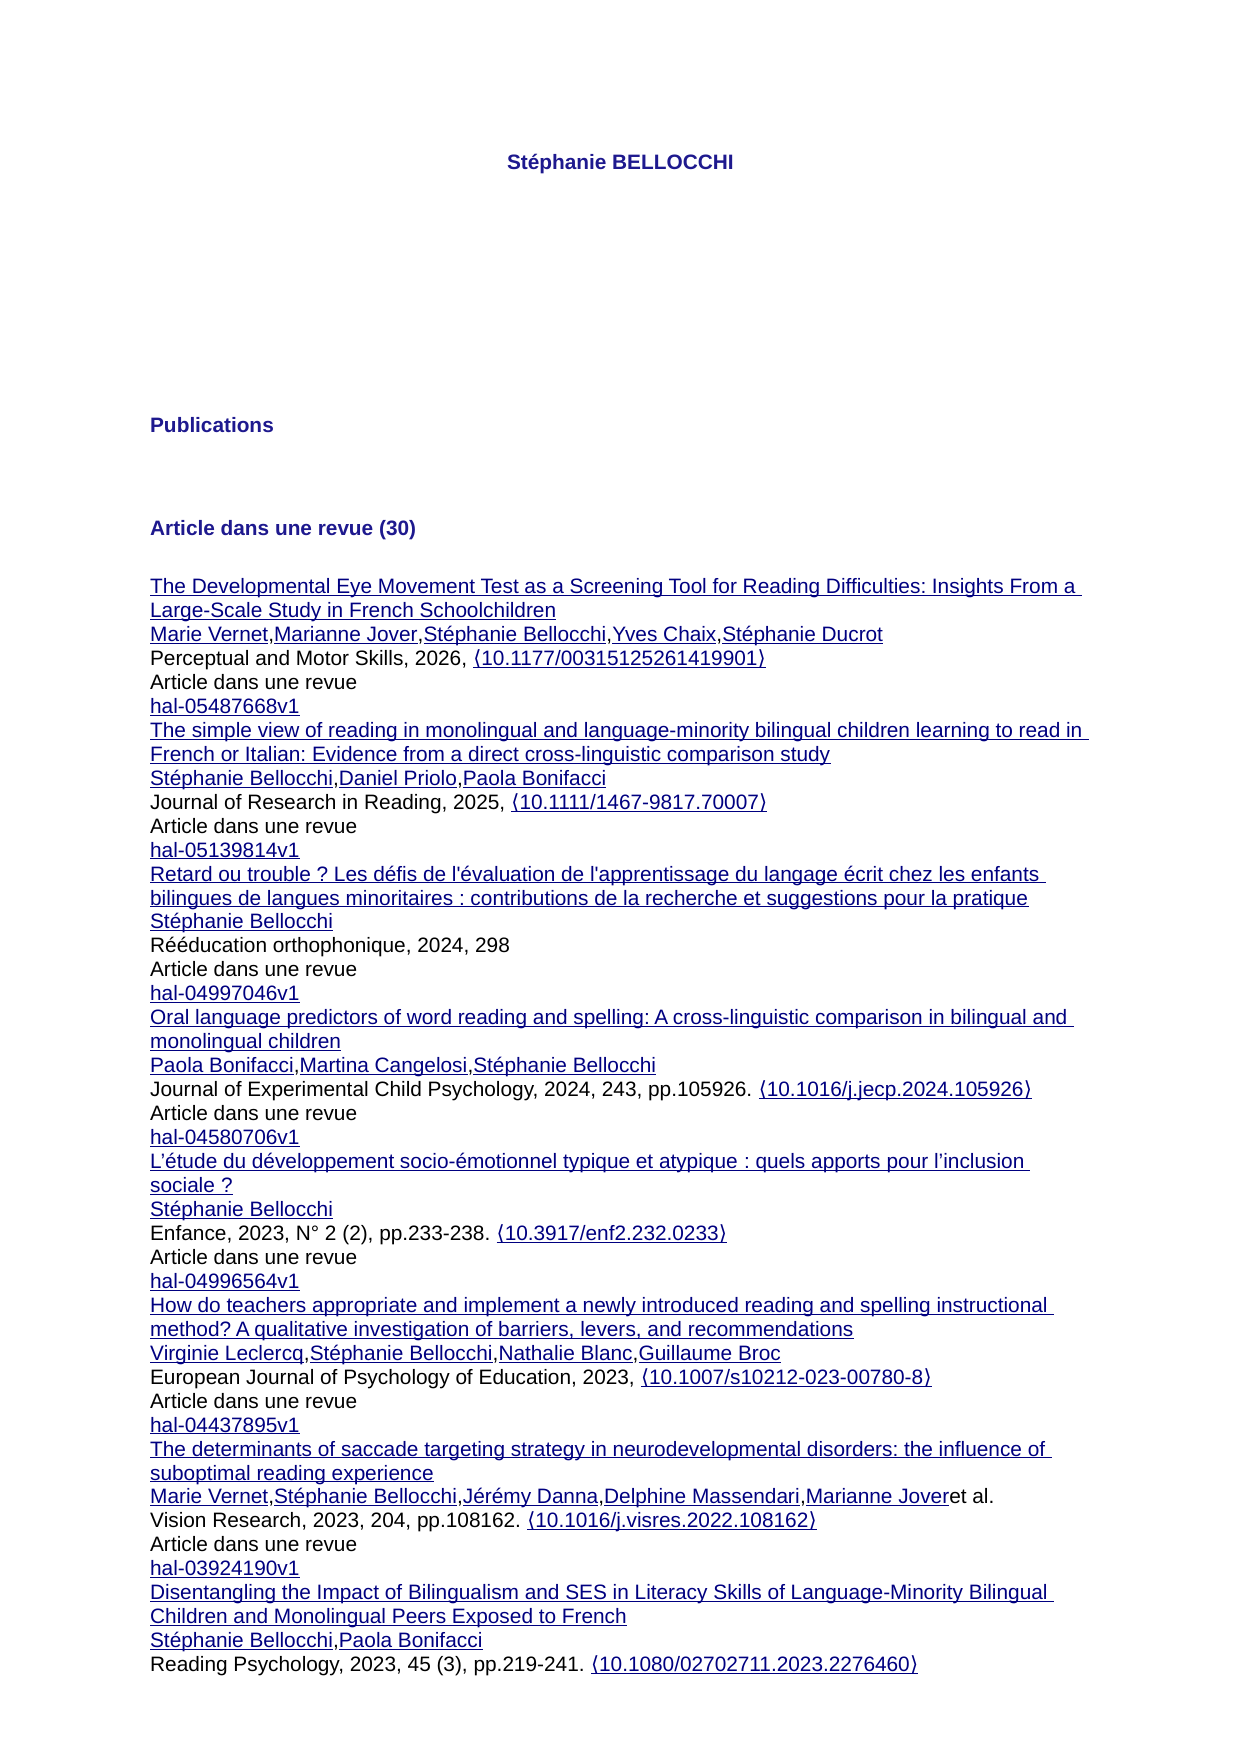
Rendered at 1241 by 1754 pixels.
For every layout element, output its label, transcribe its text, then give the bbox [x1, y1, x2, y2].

table_cell L’étude du développement socio-émotionnel typique et atypique : quels apports pour l’inclusion sociale ? Stéphanie Bellocchi Enfance, 2023, N° 2 (2), pp.233-238. ⟨10.3917/enf2.232.0233⟩ Article dans une revue hal-04996564v1 [150, 1149, 1090, 1293]
table_cell Oral language predictors of word reading and spelling: A cross-linguistic comparison in bilingual and monolingual children Paola Bonifacci,Martina Cangelosi,Stéphanie Bellocchi Journal of Experimental Child Psychology, 2024, 243, pp.105926. ⟨10.1016/j.jecp.2024.105926⟩ Article dans une revue hal-04580706v1 [150, 1005, 1090, 1149]
table_header The Developmental Eye Movement Test as a Screening Tool for Reading Difficulties: Insights From a Large-Scale Study in French Schoolchildren Marie Vernet,Marianne Jover,Stéphanie Bellocchi,Yves Chaix,Stéphanie Ducrot Perceptual and Motor Skills, 2026, ⟨10.1177/00315125261419901⟩ Article dans une revue hal-05487668v1 [150, 574, 1090, 718]
table_cell Disentangling the Impact of Bilingualism and SES in Literacy Skills of Language-Minority Bilingual Children and Monolingual Peers Exposed to French Stéphanie Bellocchi,Paola Bonifacci Reading Psychology, 2023, 45 (3), pp.219-241. ⟨10.1080/02702711.2023.2276460⟩ [150, 1580, 1090, 1676]
table_cell Retard ou trouble ? Les défis de l'évaluation de l'apprentissage du langage écrit chez les enfants bilingues de langues minoritaires : contributions de la recherche et suggestions pour la pratique Stéphanie Bellocchi Rééducation orthophonique, 2024, 298 Article dans une revue hal-04997046v1 [150, 861, 1090, 1005]
table_cell How do teachers appropriate and implement a newly introduced reading and spelling instructional method? A qualitative investigation of barriers, levers, and recommendations Virginie Leclercq,Stéphanie Bellocchi,Nathalie Blanc,Guillaume Broc European Journal of Psychology of Education, 2023, ⟨10.1007/s10212-023-00780-8⟩ Article dans une revue hal-04437895v1 [150, 1293, 1090, 1436]
subtitle Article dans une revue (30) [150, 516, 1090, 539]
table_cell The determinants of saccade targeting strategy in neurodevelopmental disorders: the influence of suboptimal reading experience Marie Vernet,Stéphanie Bellocchi,Jérémy Danna,Delphine Massendari,Marianne Joveret al. Vision Research, 2023, 204, pp.108162. ⟨10.1016/j.visres.2022.108162⟩ Article dans une revue hal-03924190v1 [150, 1436, 1090, 1580]
subtitle Stéphanie BELLOCCHI [150, 150, 1090, 174]
table_cell The simple view of reading in monolingual and language‐minority bilingual children learning to read in French or Italian: Evidence from a direct cross‐linguistic comparison study Stéphanie Bellocchi,Daniel Priolo,Paola Bonifacci Journal of Research in Reading, 2025, ⟨10.1111/1467-9817.70007⟩ Article dans une revue hal-05139814v1 [150, 718, 1090, 861]
subtitle Publications [150, 412, 1090, 436]
